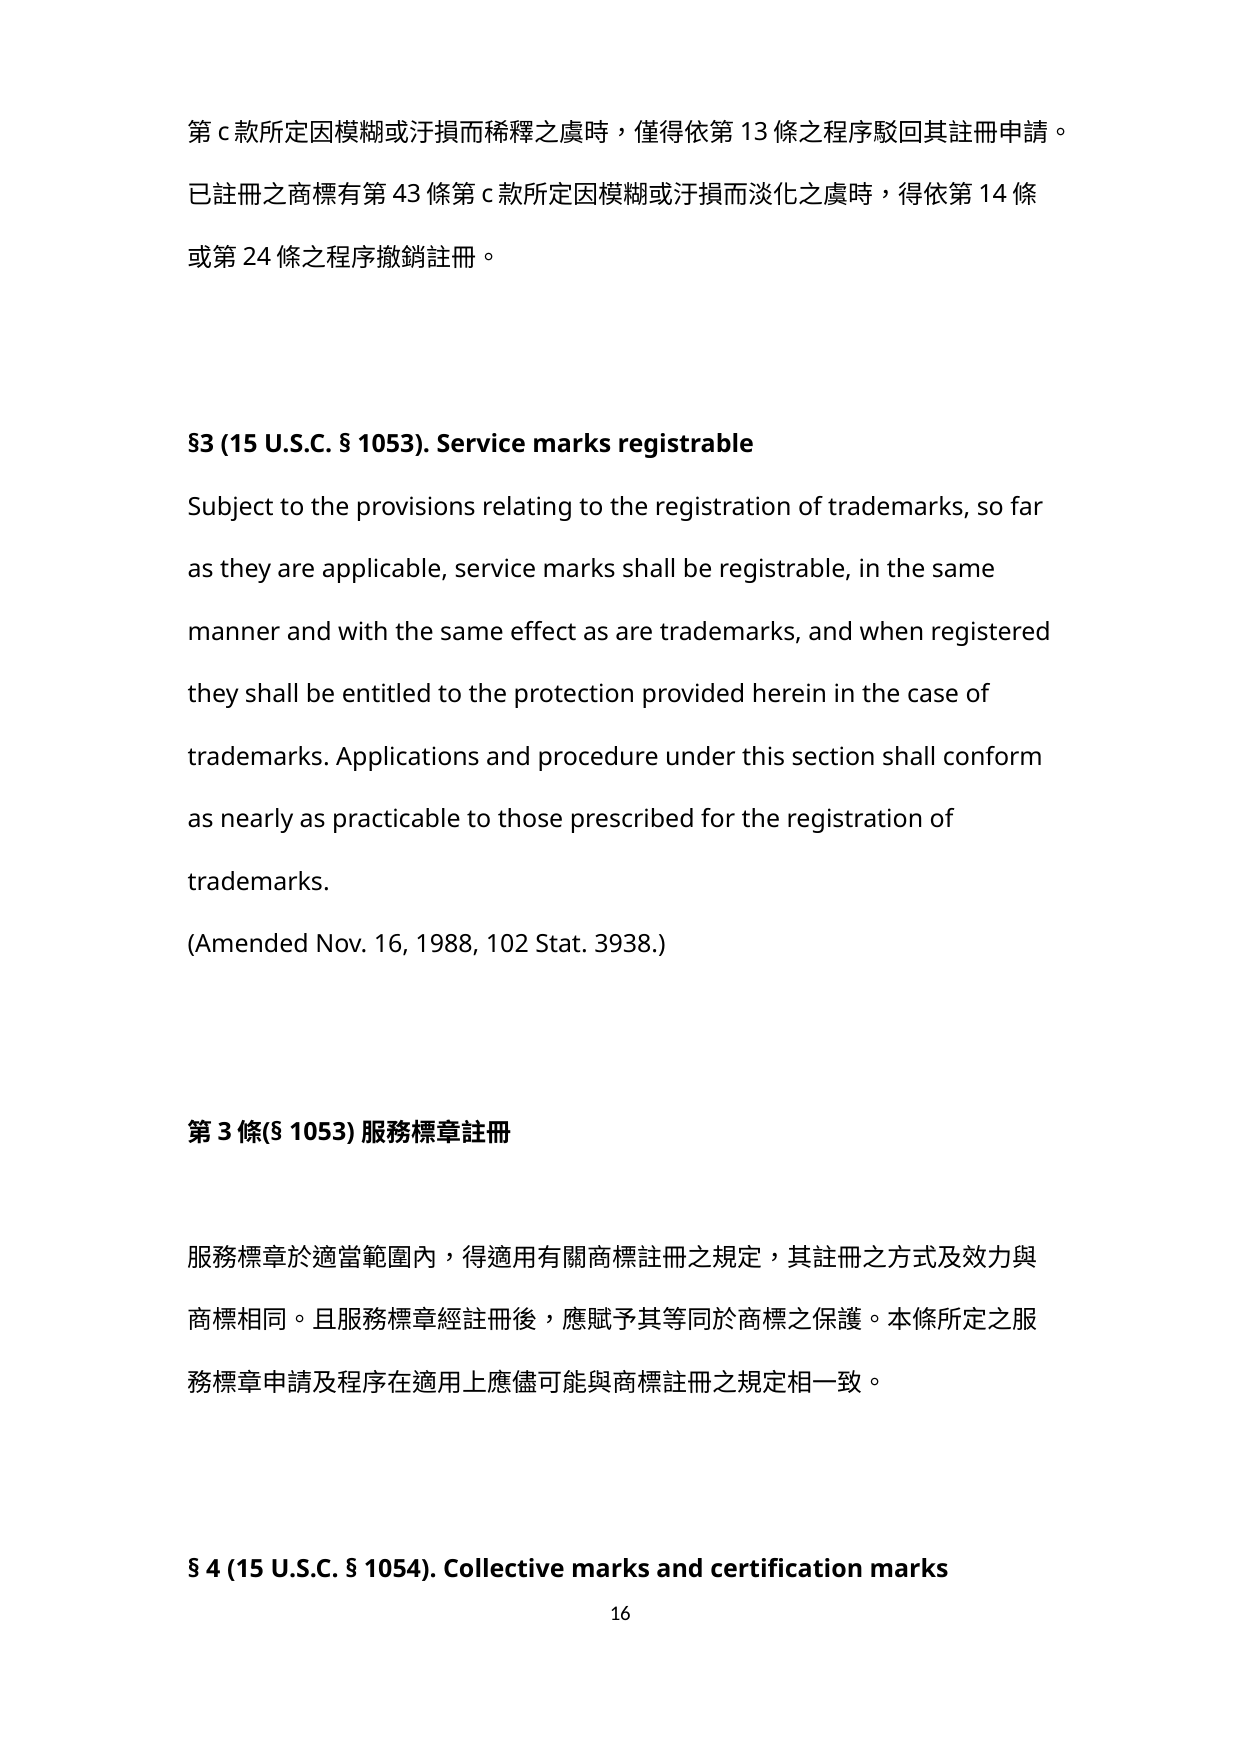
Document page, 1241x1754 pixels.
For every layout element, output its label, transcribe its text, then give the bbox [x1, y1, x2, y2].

text 第3條(§ 1053) 服務標章註冊 [187, 1089, 1053, 1151]
text (f)除依本條第a、b、c、d項及第e項第3款及第5款明文規定不得註冊外，若商標經申請人使用且已成為申請人商業上之商品識別標識者，不得否准其註冊。若有證據證明在申請人主張其商標具識別性之日前五年期間，有實質獨占且持續使用該商標之事實，首長得接受為該商標在申請人商業使用於其商品或相關商品時具識別性之表面證據。使用於申請人商品或相關商品之商標，雖主要為虛偽不實的地理說明，但該商標在北美自由貿易協定施行法訂定日前，商業上使用於商品時已取得識別性者，即不得依本條規定否准其註冊。商標有第43條第c款所定因模糊或汙損而稀釋之虞時，僅得依第13條之程序駁回其註冊申請。已註冊之商標有第43條第c款所定因模糊或汙損而淡化之虞時，得依第14條或第24條之程序撤銷註冊。 [187, 89, 1053, 276]
text 服務標章於適當範圍內，得適用有關商標註冊之規定，其註冊之方式及效力與商標相同。且服務標章經註冊後，應賦予其等同於商標之保護。本條所定之服務標章申請及程序在適用上應儘可能與商標註冊之規定相一致。 [187, 1214, 1053, 1401]
text (Amended Nov. 16, 1988, 102 Stat. 3938.) [187, 901, 1053, 964]
text §3 (15 U.S.C. § 1053). Service marks registrable [187, 401, 1053, 464]
text Subject to the provisions relating to the registration of trademarks, so far as they are applicable, service marks shall be registrable, in the same manner and with the same effect as are trademarks, and when registered they shall be entitled to the protection provided herein in the case of trademarks. Applications and procedure under this section shall conform as nearly as practicable to those prescribed for the registration of trademarks. [187, 464, 1053, 901]
text § 4 (15 U.S.C. § 1054). Collective marks and certification marks [187, 1526, 1053, 1589]
